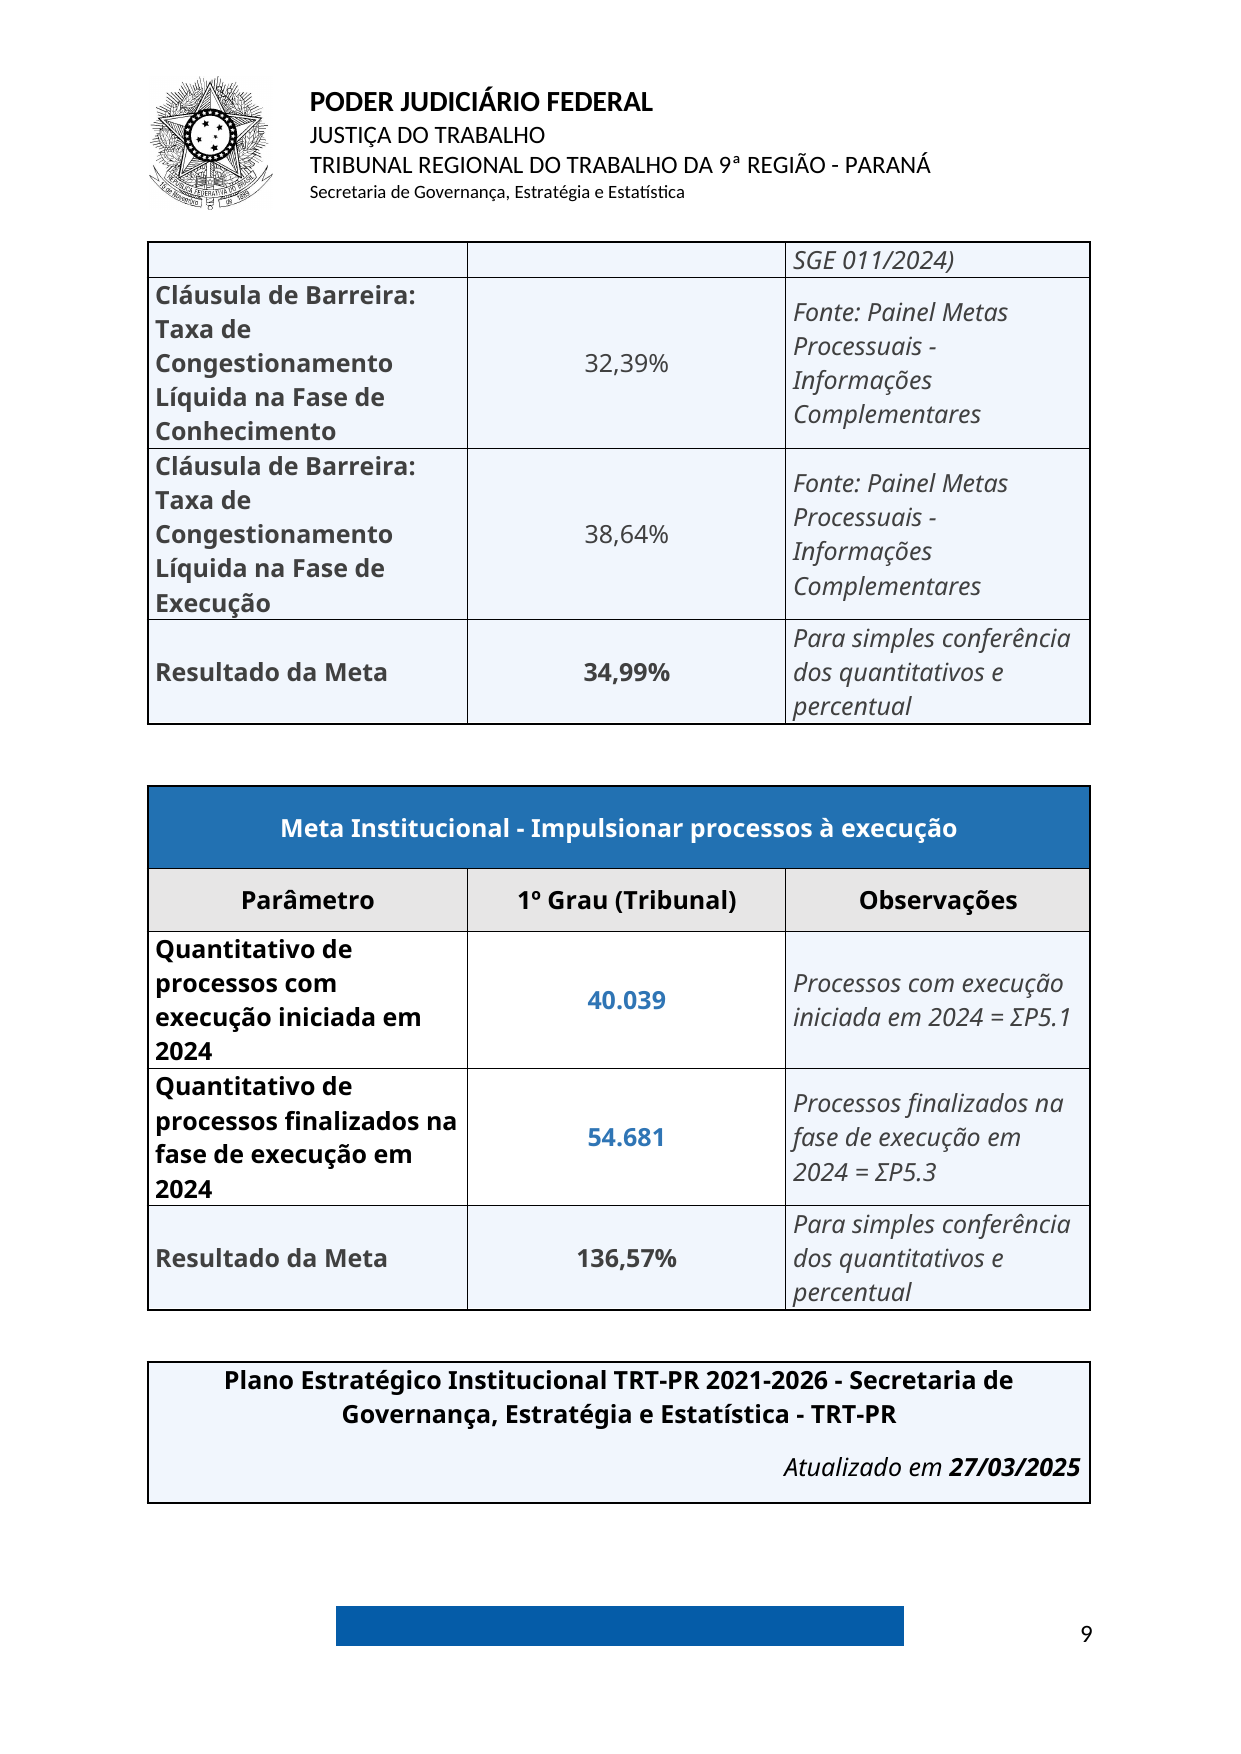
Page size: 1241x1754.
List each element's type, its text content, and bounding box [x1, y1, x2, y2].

table_cell [675, 1311, 786, 1361]
table_cell Fonte: Painel Metas Processuais - Informações Complementares (INF SGE 011/2024) [786, 243, 1089, 277]
table_cell [148, 725, 468, 785]
table_cell Processos com execução iniciada em 2024 = ΣP5.1 [786, 932, 1089, 1068]
table_cell 34,99% [468, 620, 785, 722]
table_cell [468, 725, 570, 785]
table_cell [675, 725, 786, 785]
table_cell Para simples conferência dos quantitativos e percentual [786, 1206, 1089, 1308]
table_cell 40.039 [468, 932, 785, 1068]
table_cell [570, 1311, 675, 1361]
table_cell Plano Estratégico Institucional TRT-PR 2021-2026 - Secretaria de Governança, Estratégia e Estatística - TRT-PR [149, 1363, 1089, 1431]
table_cell Cláusula de Barreira: Taxa de Congestionamento Líquida na Fase de Execução [149, 449, 467, 619]
table_cell Fonte: Painel Metas Processuais - Informações Complementares [786, 278, 1089, 448]
table_cell [786, 1311, 1090, 1361]
table_cell [149, 243, 467, 277]
table_cell Parâmetro [149, 869, 467, 931]
table_cell [468, 1311, 570, 1361]
table_cell 1º Grau (Tribunal) [468, 869, 785, 931]
table_cell [786, 725, 1090, 785]
table_cell 38,64% [468, 449, 785, 619]
table_cell Cláusula de Barreira: Taxa de Congestionamento Líquida na Fase de Conhecimento [149, 278, 467, 448]
table_cell Processos finalizados na fase de execução em 2024 = ΣP5.3 [786, 1069, 1089, 1205]
table_cell Resultado da Meta [149, 620, 467, 722]
table_cell Fonte: Painel Metas Processuais - Informações Complementares [786, 449, 1089, 619]
table_cell Atualizado em 27/03/2025 [149, 1431, 1089, 1502]
table_cell Para simples conferência dos quantitativos e percentual [786, 620, 1089, 722]
table_cell Meta Institucional - Impulsionar processos à execução [149, 787, 1089, 868]
table_cell Quantitativo de processos com execução iniciada em 2024 [149, 932, 467, 1068]
table_cell [468, 243, 785, 277]
table_cell 54.681 [468, 1069, 785, 1205]
table_cell 32,39% [468, 278, 785, 448]
table_cell Resultado da Meta [149, 1206, 467, 1308]
table_cell 136,57% [468, 1206, 785, 1308]
table_cell Quantitativo de processos finalizados na fase de execução em 2024 [149, 1069, 467, 1205]
table_cell [148, 1311, 468, 1361]
table_cell [570, 725, 675, 785]
table_cell Observações [786, 869, 1089, 931]
